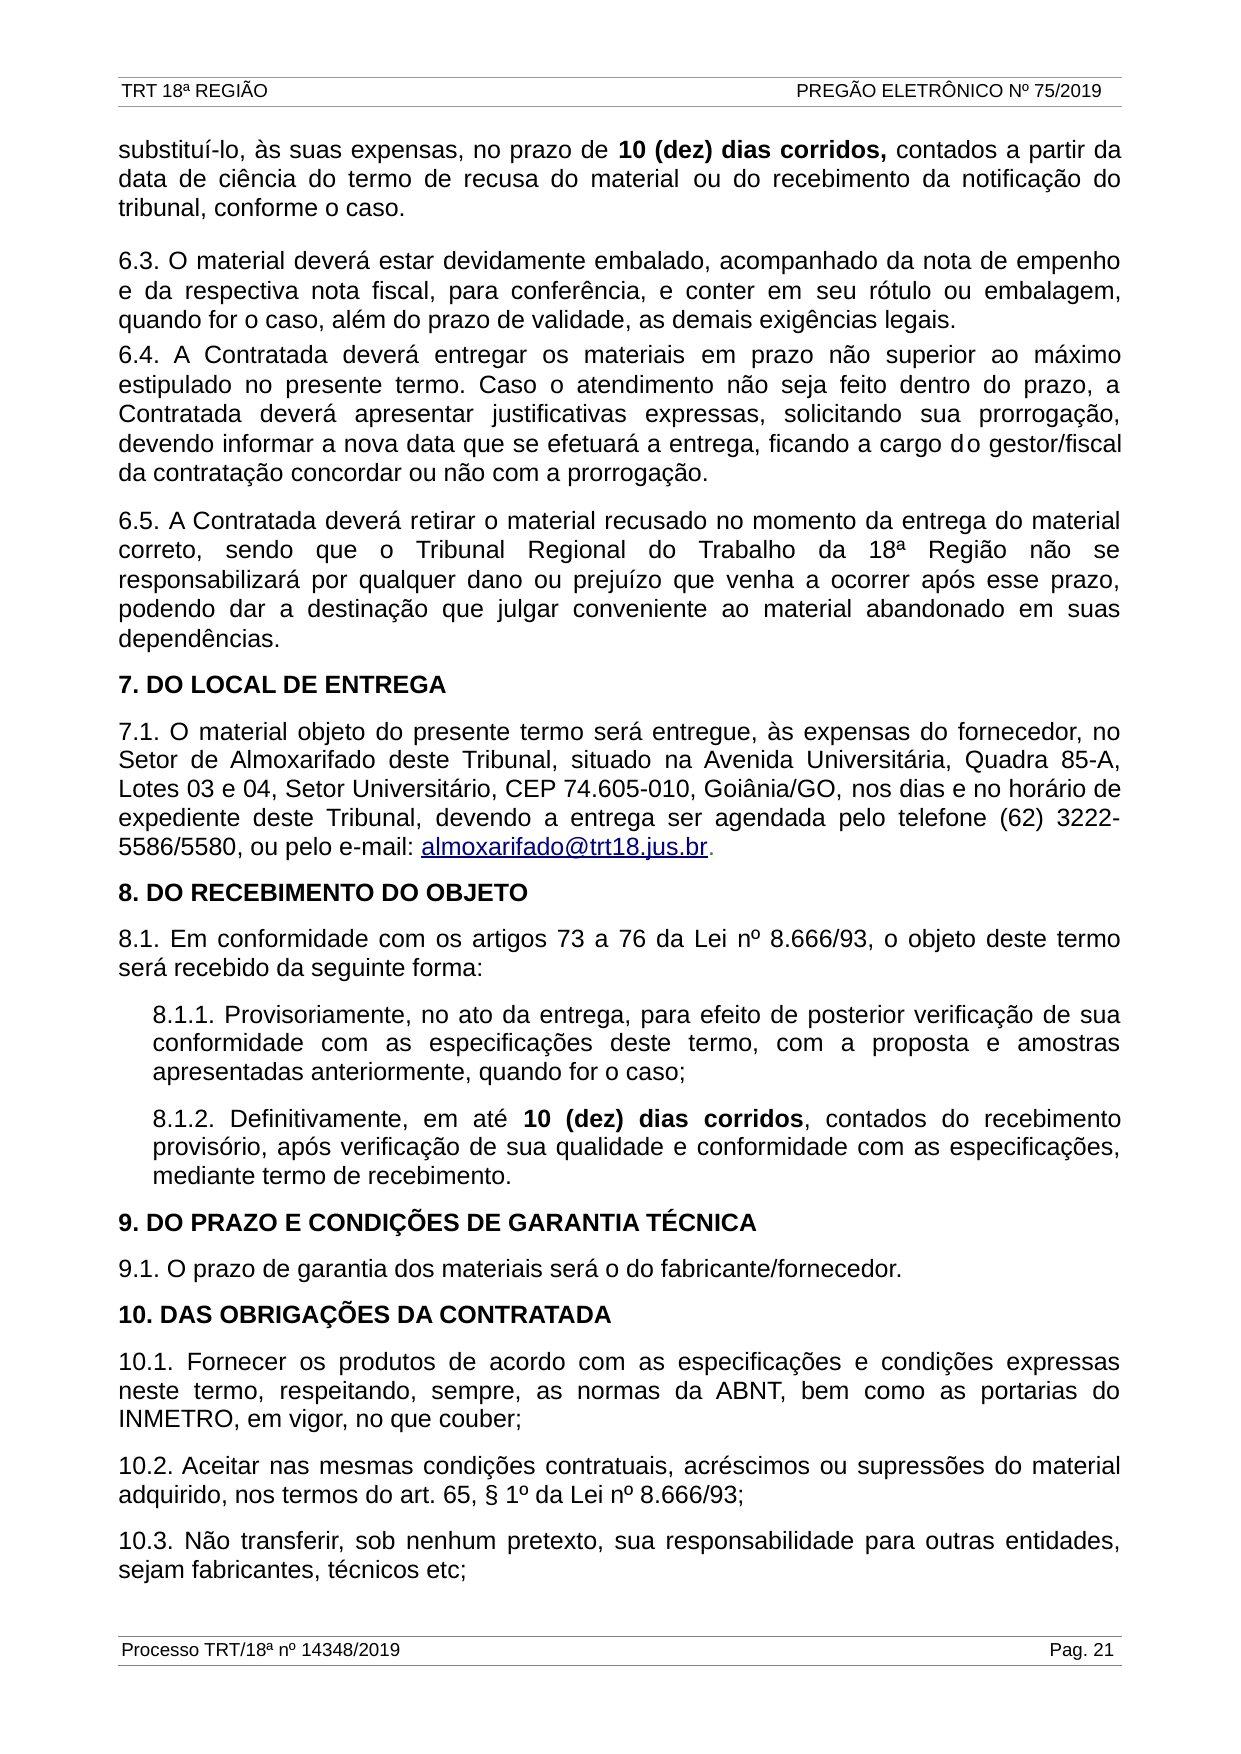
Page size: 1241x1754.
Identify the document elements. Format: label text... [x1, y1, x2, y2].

text 6.4. A Contratada deverá entregar os materiais em prazo não superior ao máximo estipulado no presente termo. Caso o atendimento não seja feito dentro do prazo, a Contratada deverá apresentar justificativas expressas, solicitando sua prorrogação, devendo informar a nova data que se efetuará a entrega, ficando a cargo do gestor/fiscal da contratação concordar ou não com a prorrogação. [118, 340, 1122, 487]
text 10.1. Fornecer os produtos de acordo com as especificações e condições expressas neste termo, respeitando, sempre, as normas da ABNT, bem como as portarias do INMETRO, em vigor, no que couber; [118, 1347, 1122, 1433]
text 8. DO RECEBIMENTO DO OBJETO [118, 878, 1122, 907]
text 7. DO LOCAL DE ENTREGA [118, 670, 1122, 699]
text 8.1.1. Provisoriamente, no ato da entrega, para efeito de posterior verificação de sua conformidade com as especificações deste termo, com a proposta e amostras apresentadas anteriormente, quando for o caso; [152, 999, 1122, 1086]
text substituí-lo, às suas expensas, no prazo de 10 (dez) dias corridos, contados a partir da data de ciência do termo de recusa do material ou do recebimento da notificação do tribunal, conforme o caso. [118, 136, 1122, 222]
text 6.5. A Contratada deverá retirar o material recusado no momento da entrega do material correto, sendo que o Tribunal Regional do Trabalho da 18ª Região não se responsabilizará por qualquer dano ou prejuízo que venha a ocorrer após esse prazo, podendo dar a destinação que julgar conveniente ao material abandonado em suas dependências. [118, 505, 1122, 652]
text 10.2. Aceitar nas mesmas condições contratuais, acréscimos ou supressões do material adquirido, nos termos do art. 65, § 1º da Lei nº 8.666/93; [118, 1451, 1122, 1508]
text 8.1. Em conformidade com os artigos 73 a 76 da Lei nº 8.666/93, o objeto deste termo será recebido da seguinte forma: [118, 924, 1122, 982]
text 8.1.2. Definitivamente, em até 10 (dez) dias corridos, contados do recebimento provisório, após verificação de sua qualidade e conformidade com as especificações, mediante termo de recebimento. [152, 1103, 1122, 1190]
text 6.3. O material deverá estar devidamente embalado, acompanhado da nota de empenho e da respectiva nota fiscal, para conferência, e conter em seu rótulo ou embalagem, quando for o caso, além do prazo de validade, as demais exigências legais. [118, 245, 1122, 334]
text 10.3. Não transferir, sob nenhum pretexto, sua responsabilidade para outras entidades, sejam fabricantes, técnicos etc; [118, 1526, 1122, 1583]
text 7.1. O material objeto do presente termo será entregue, às expensas do fornecedor, no Setor de Almoxarifado deste Tribunal, situado na Avenida Universitária, Quadra 85-A, Lotes 03 e 04, Setor Universitário, CEP 74.605-010, Goiânia/GO, nos dias e no horário de expediente deste Tribunal, devendo a entrega ser agendada pelo telefone (62) 3222-5586/5580, ou pelo e-mail: almoxarifado@trt18.jus.br. [118, 716, 1122, 860]
text 10. DAS OBRIGAÇÕES DA CONTRATADA [118, 1300, 1122, 1329]
text 9.1. O prazo de garantia dos materiais será o do fabricante/fornecedor. [118, 1254, 1122, 1283]
text 9. DO PRAZO E CONDIÇÕES DE GARANTIA TÉCNICA [118, 1207, 1122, 1236]
